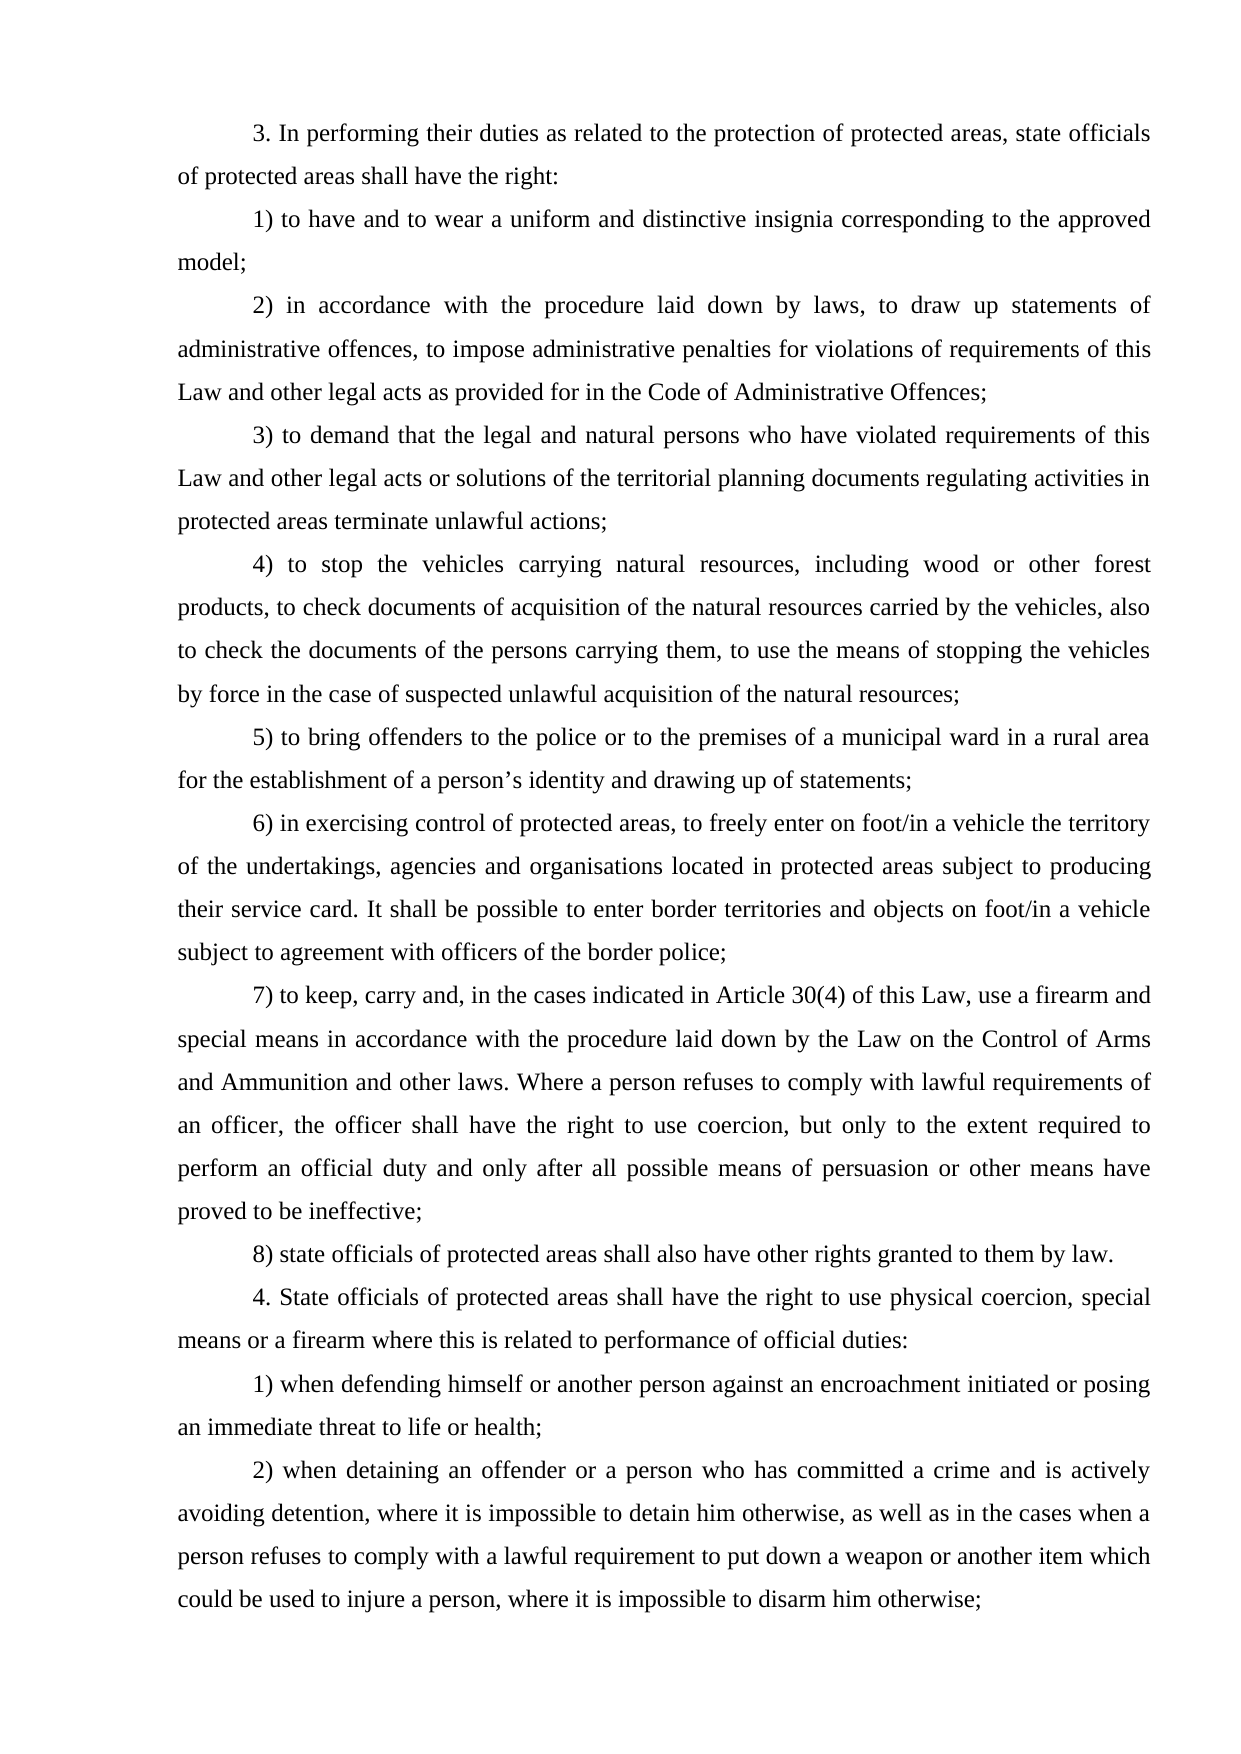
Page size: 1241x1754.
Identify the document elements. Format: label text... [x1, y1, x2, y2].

text 1) when defending himself or another person against an encroachment initiated or posing an immediate threat to life or health; [177, 1369, 1152, 1441]
text 7) to keep, carry and, in the cases indicated in Article 30(4) of this Law, use a firearm and special means in accordance with the procedure laid down by the Law on the Control of Arms and Ammunition and other laws. Where a person refuses to comply with lawful requirements of an officer, the officer shall have the right to use coercion, but only to the extent required to perform an official duty and only after all possible means of persuasion or other means have proved to be ineffective; [177, 981, 1152, 1225]
text 2) in accordance with the procedure laid down by laws, to draw up statements of administrative offences, to impose administrative penalties for violations of requirements of this Law and other legal acts as provided for in the Code of Administrative Offences; [177, 291, 1152, 406]
text 3) to demand that the legal and natural persons who have violated requirements of this Law and other legal acts or solutions of the territorial planning documents regulating activities in protected areas terminate unlawful actions; [177, 420, 1152, 535]
text 5) to bring offenders to the police or to the premises of a municipal ward in a rural area for the establishment of a person’s identity and drawing up of statements; [177, 722, 1152, 794]
text 4. State officials of protected areas shall have the right to use physical coercion, special means or a firearm where this is related to performance of official duties: [177, 1282, 1152, 1354]
text 4) to stop the vehicles carrying natural resources, including wood or other forest products, to check documents of acquisition of the natural resources carried by the vehicles, also to check the documents of the persons carrying them, to use the means of stopping the vehicles by force in the case of suspected unlawful acquisition of the natural resources; [177, 549, 1152, 707]
text 3. In performing their duties as related to the protection of protected areas, state officials of protected areas shall have the right: [177, 118, 1152, 190]
text 1) to have and to wear a uniform and distinctive insignia corresponding to the approved model; [177, 204, 1152, 276]
text 8) state officials of protected areas shall also have other rights granted to them by law. [177, 1239, 1152, 1268]
text 2) when detaining an offender or a person who has committed a crime and is actively avoiding detention, where it is impossible to detain him otherwise, as well as in the cases when a person refuses to comply with a lawful requirement to put down a weapon or another item which could be used to injure a person, where it is impossible to disarm him otherwise; [177, 1455, 1152, 1613]
text 6) in exercising control of protected areas, to freely enter on foot/in a vehicle the territory of the undertakings, agencies and organisations located in protected areas subject to producing their service card. It shall be possible to enter border territories and objects on foot/in a vehicle subject to agreement with officers of the border police; [177, 808, 1152, 966]
